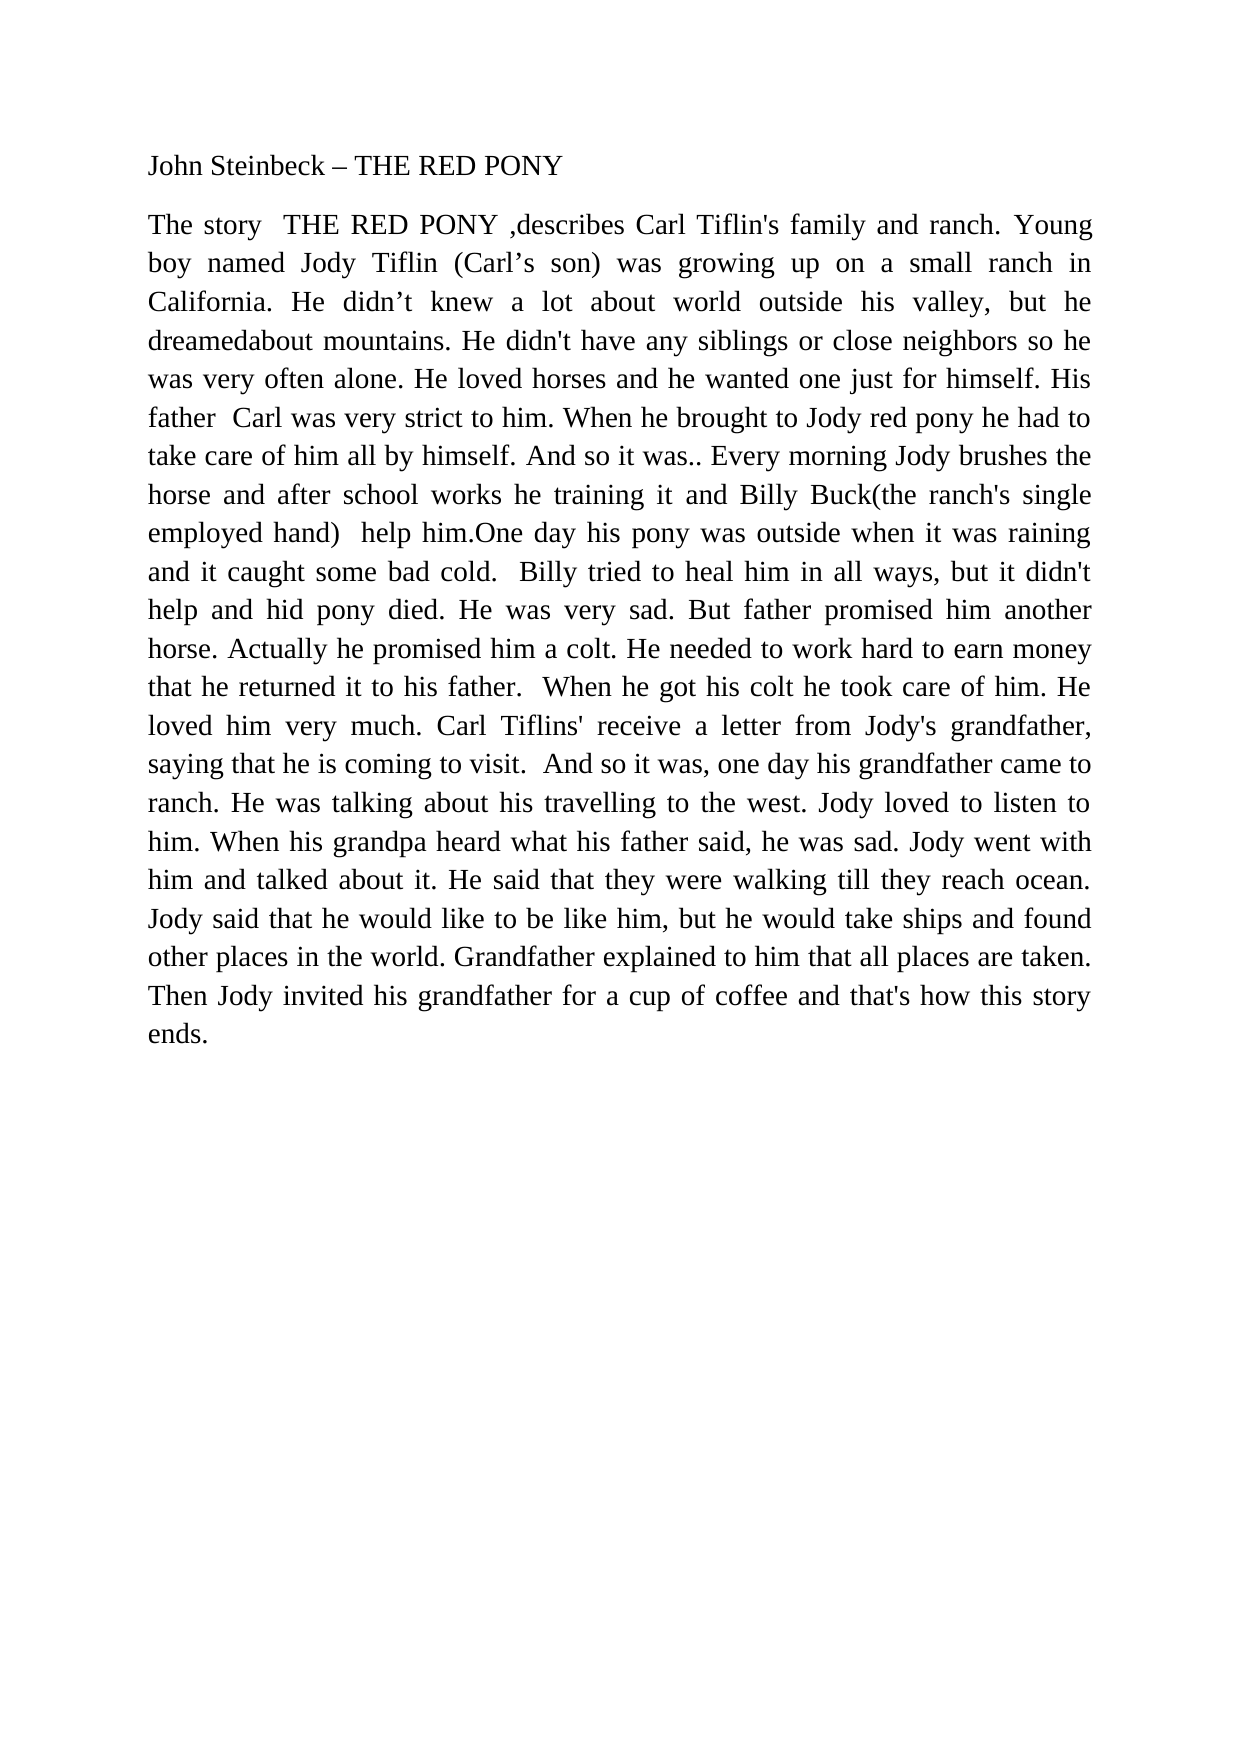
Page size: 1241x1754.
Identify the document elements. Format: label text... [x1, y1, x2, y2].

text The story THE RED PONY ,describes Carl Tiflin's family and ranch. Young boy named Jody Tiflin (Carl’s son) was growing up on a small ranch in California. He didn’t knew a lot about world outside his valley, but he dreamedabout mountains. He didn't have any siblings or close neighbors so he was very often alone. He loved horses and he wanted one just for himself. His father Carl was very strict to him. When he brought to Jody red pony he had to take care of him all by himself. And so it was.. Every morning Jody brushes the horse and after school works he training it and Billy Buck(the ranch's single employed hand) help him.One day his pony was outside when it was raining and it caught some bad cold. Billy tried to heal him in all ways, but it didn't help and hid pony died. He was very sad. But father promised him another horse. Actually he promised him a colt. He needed to work hard to earn money that he returned it to his father. When he got his colt he took care of him. He loved him very much. Carl Tiflins' receive a letter from Jody's grandfather, saying that he is coming to visit. And so it was, one day his grandfather came to ranch. He was talking about his travelling to the west. Jody loved to listen to him. When his grandpa heard what his father said, he was sad. Jody went with him and talked about it. He said that they were walking till they reach ocean. Jody said that he would like to be like him, but he would take ships and found other places in the world. Grandfather explained to him that all places are taken. Then Jody invited his grandfather for a cup of coffee and that's how this story ends. [148, 207, 1093, 1050]
text John Steinbeck – THE RED PONY [148, 148, 1093, 181]
